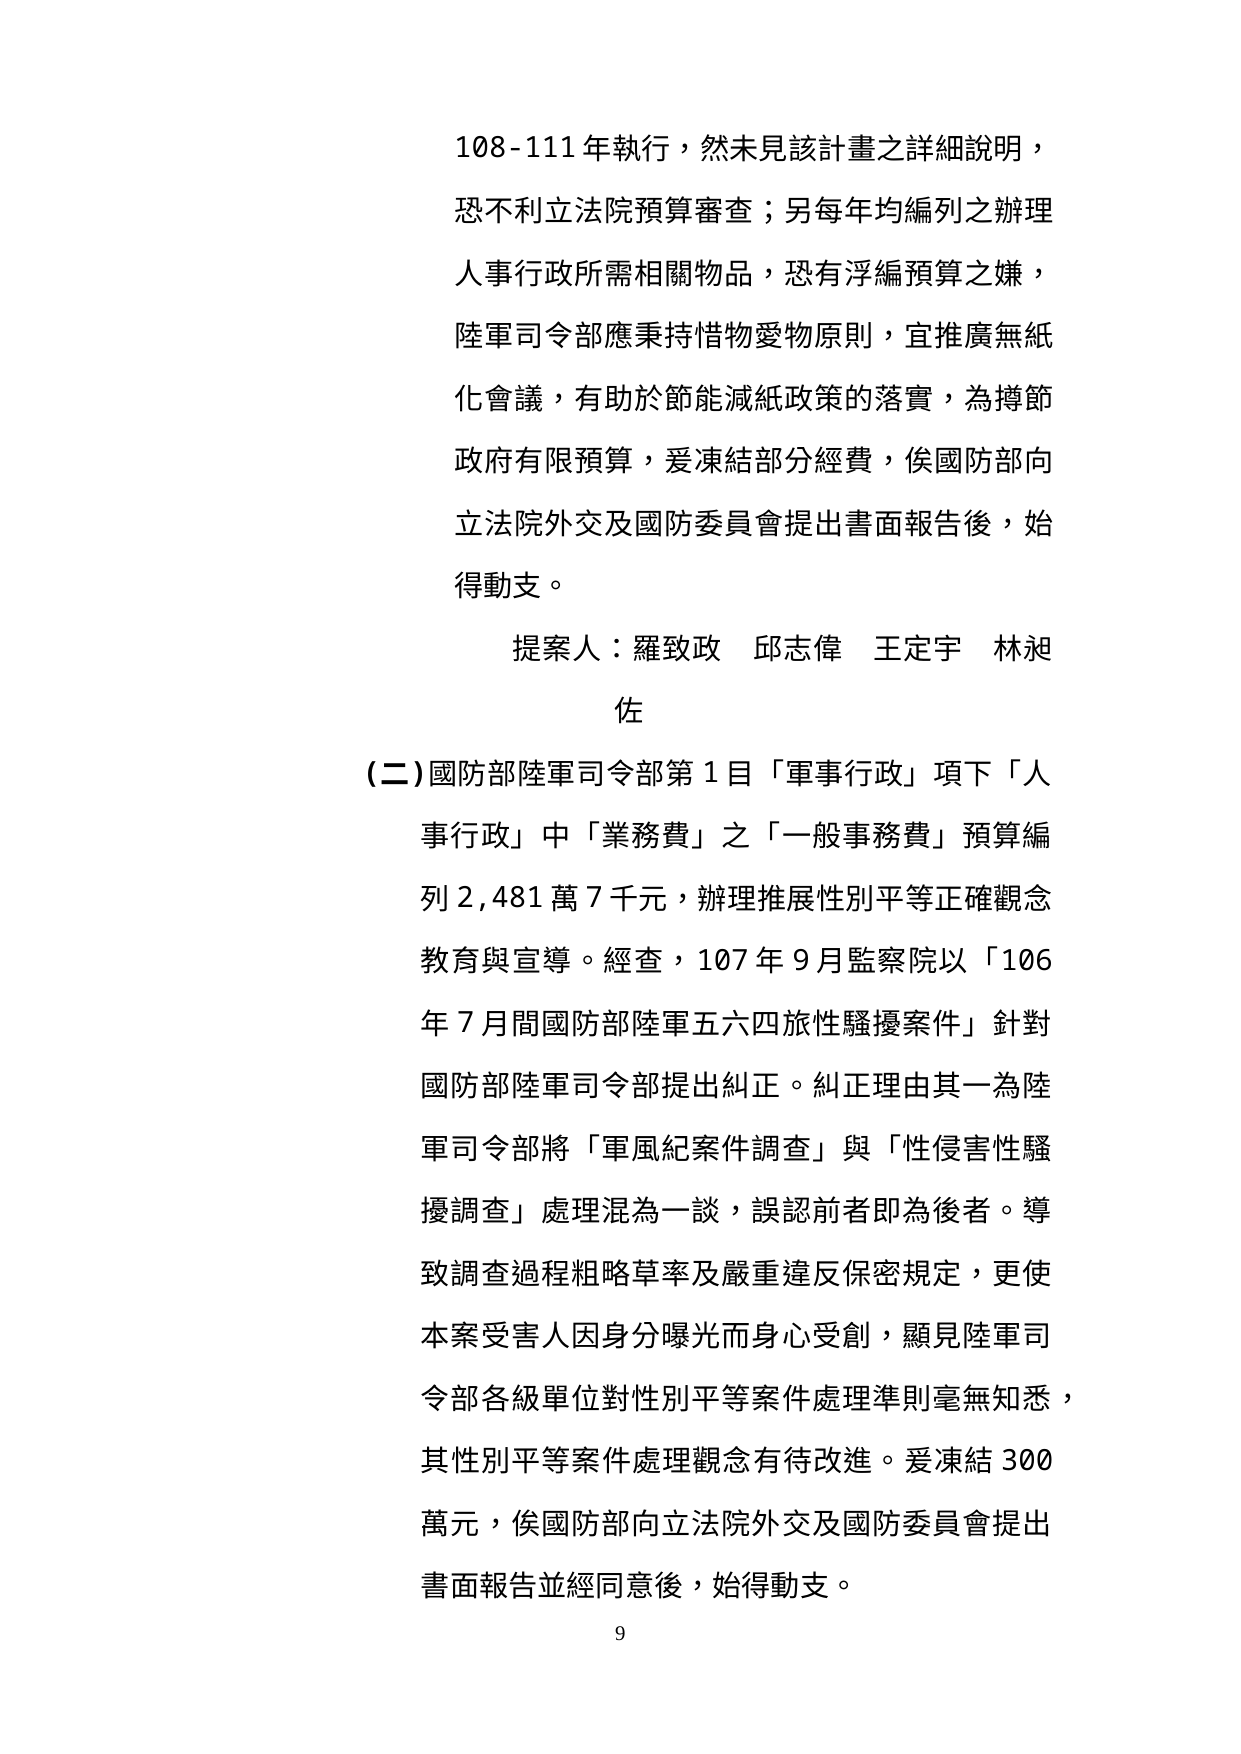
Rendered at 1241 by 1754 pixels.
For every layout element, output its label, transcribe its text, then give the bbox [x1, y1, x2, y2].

text 108-111年執行，然未見該計畫之詳細說明，恐不利立法院預算審查；另每年均編列之辦理人事行政所需相關物品，恐有浮編預算之嫌，陸軍司令部應秉持惜物愛物原則，宜推廣無紙化會議，有助於節能減紙政策的落實，為撙節政府有限預算，爰凍結部分經費，俟國防部向立法院外交及國防委員會提出書面報告後，始得動支。 [425, 105, 1053, 605]
text (二)國防部陸軍司令部第1目「軍事行政」項下「人事行政」中「業務費」之「一般事務費」預算編列2,481萬7千元，辦理推展性別平等正確觀念教育與宣導。經查，107年9月監察院以「106年7月間國防部陸軍五六四旅性騷擾案件」針對國防部陸軍司令部提出糾正。糾正理由其一為陸軍司令部將「軍風紀案件調查」與「性侵害性騷擾調查」處理混為一談，誤認前者即為後者。導致調查過程粗略草率及嚴重違反保密規定，更使本案受害人因身分曝光而身心受創，顯見陸軍司令部各級單位對性別平等案件處理準則毫無知悉，其性別平等案件處理觀念有待改進。爰凍結300萬元，俟國防部向立法院外交及國防委員會提出書面報告並經同意後，始得動支。 [362, 730, 1053, 1605]
text 提案人：羅致政 邱志偉 王定宇 林昶佐 [512, 605, 1053, 730]
